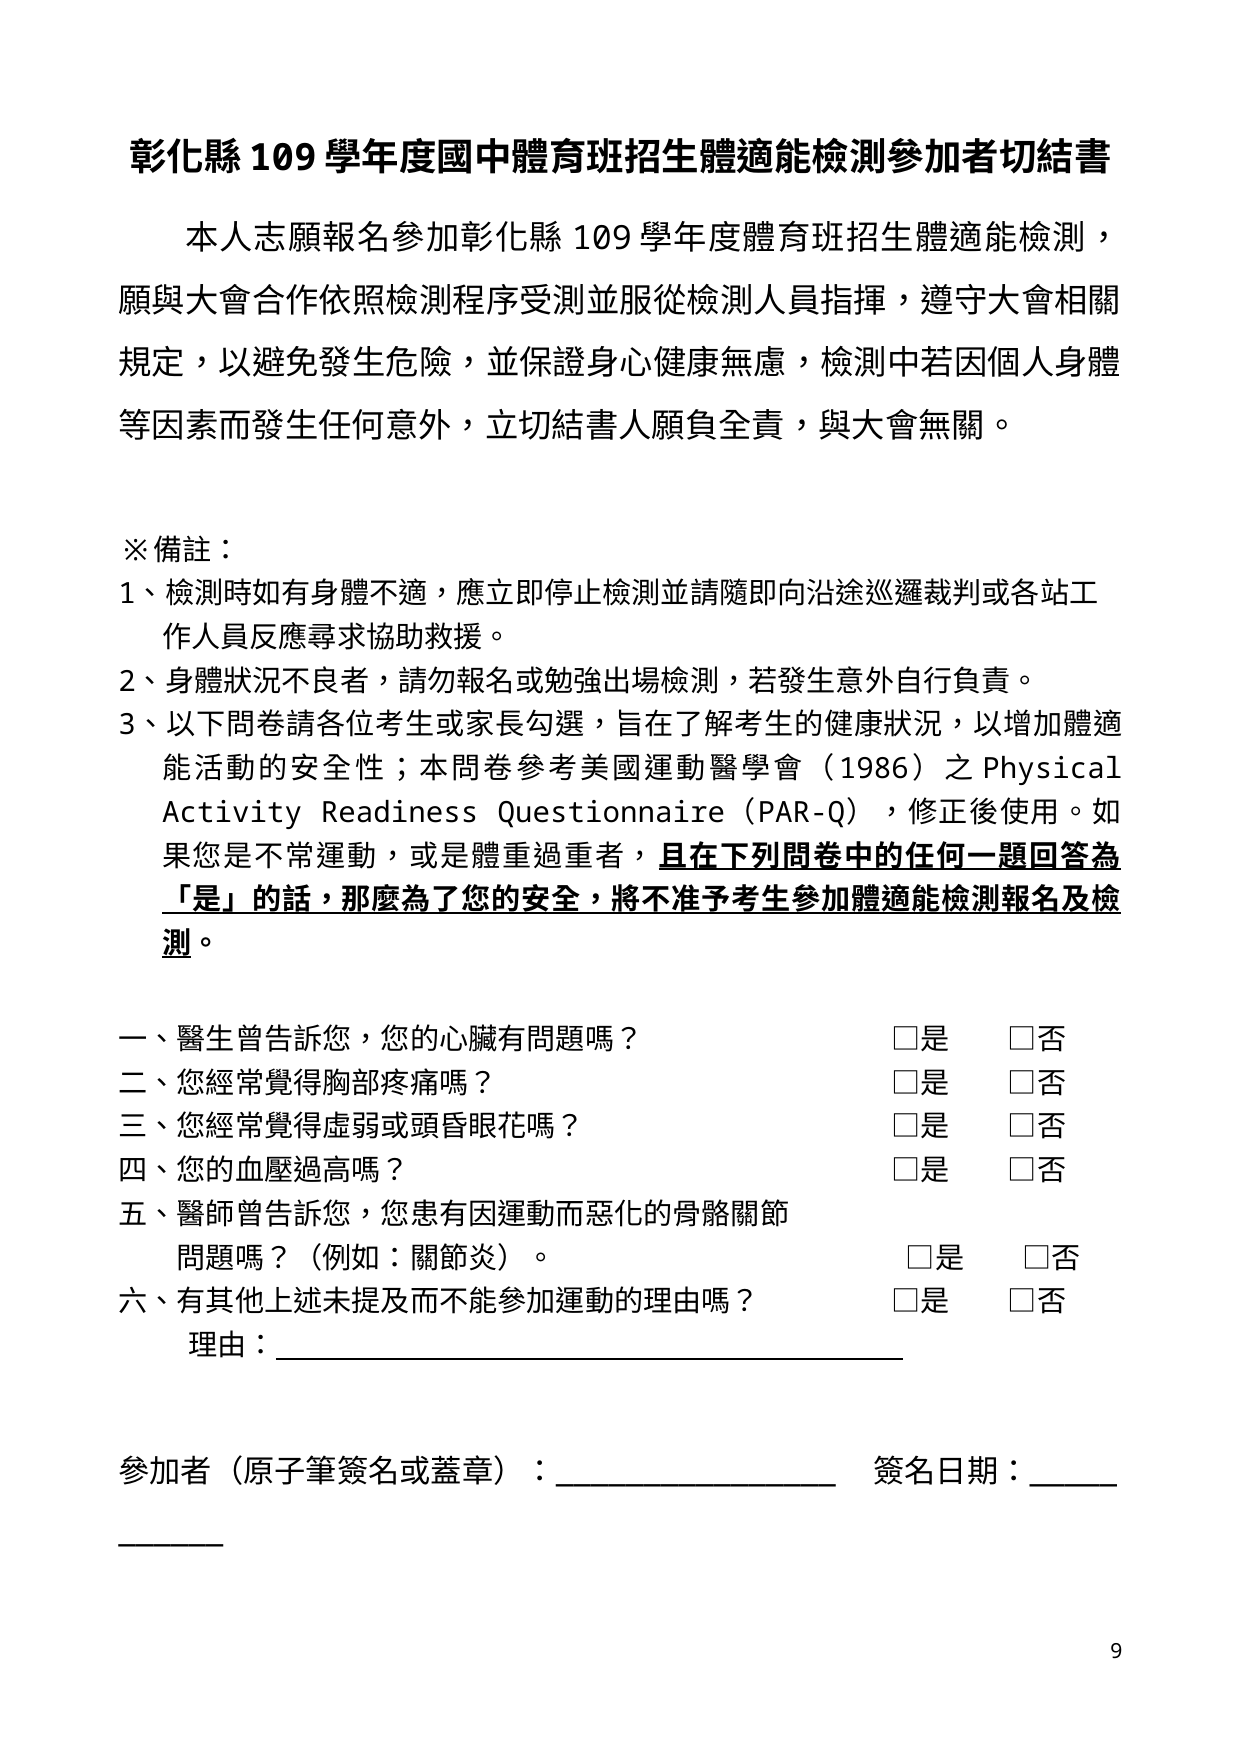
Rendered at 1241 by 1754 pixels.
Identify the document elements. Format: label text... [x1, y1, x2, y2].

text 參加者（原子筆簽名或蓋章）：________________ 簽名日期：___________ [118, 1427, 1122, 1552]
text 二、您經常覺得胸部疼痛嗎？ □是 □否 [118, 1058, 1122, 1102]
text ※備註： [118, 506, 1122, 568]
text 3、以下問卷請各位考生或家長勾選，旨在了解考生的健康狀況，以增加體適能活動的安全性；本問卷參考美國運動醫學會（1986）之Physical Activity Readiness Questionnaire（PAR-Q），修正後使用。如果您是不常運動，或是體重過重者，且在下列問卷中的任何一題回答為「是」的話，那麼為了您的安全，將不准予考生參加體適能檢測報名及檢測。 [118, 700, 1122, 962]
text 理由： [118, 1321, 1122, 1364]
text 彰化縣109學年度國中體育班招生體適能檢測參加者切結書 [118, 112, 1122, 175]
text 問題嗎？（例如：關節炎）。 □是 □否 [118, 1233, 1122, 1277]
text 1、檢測時如有身體不適，應立即停止檢測並請隨即向沿途巡邏裁判或各站工作人員反應尋求協助救援。 [118, 568, 1122, 656]
text 四、您的血壓過高嗎？ □是 □否 [118, 1146, 1122, 1189]
text 五、醫師曾告訴您，您患有因運動而惡化的骨骼關節 [118, 1189, 1122, 1233]
text 2、身體狀況不良者，請勿報名或勉強出場檢測，若發生意外自行負責。 [118, 656, 1122, 700]
text 一、醫生曾告訴您，您的心臟有問題嗎？ □是 □否 [118, 1014, 1122, 1058]
text 本人志願報名參加彰化縣109學年度體育班招生體適能檢測，願與大會合作依照檢測程序受測並服從檢測人員指揮，遵守大會相關規定，以避免發生危險，並保證身心健康無慮，檢測中若因個人身體等因素而發生任何意外，立切結書人願負全責，與大會無關。 [118, 193, 1122, 443]
text 六、有其他上述未提及而不能參加運動的理由嗎？ □是 □否 [118, 1277, 1122, 1321]
text 三、您經常覺得虛弱或頭昏眼花嗎？ □是 □否 [118, 1102, 1122, 1146]
